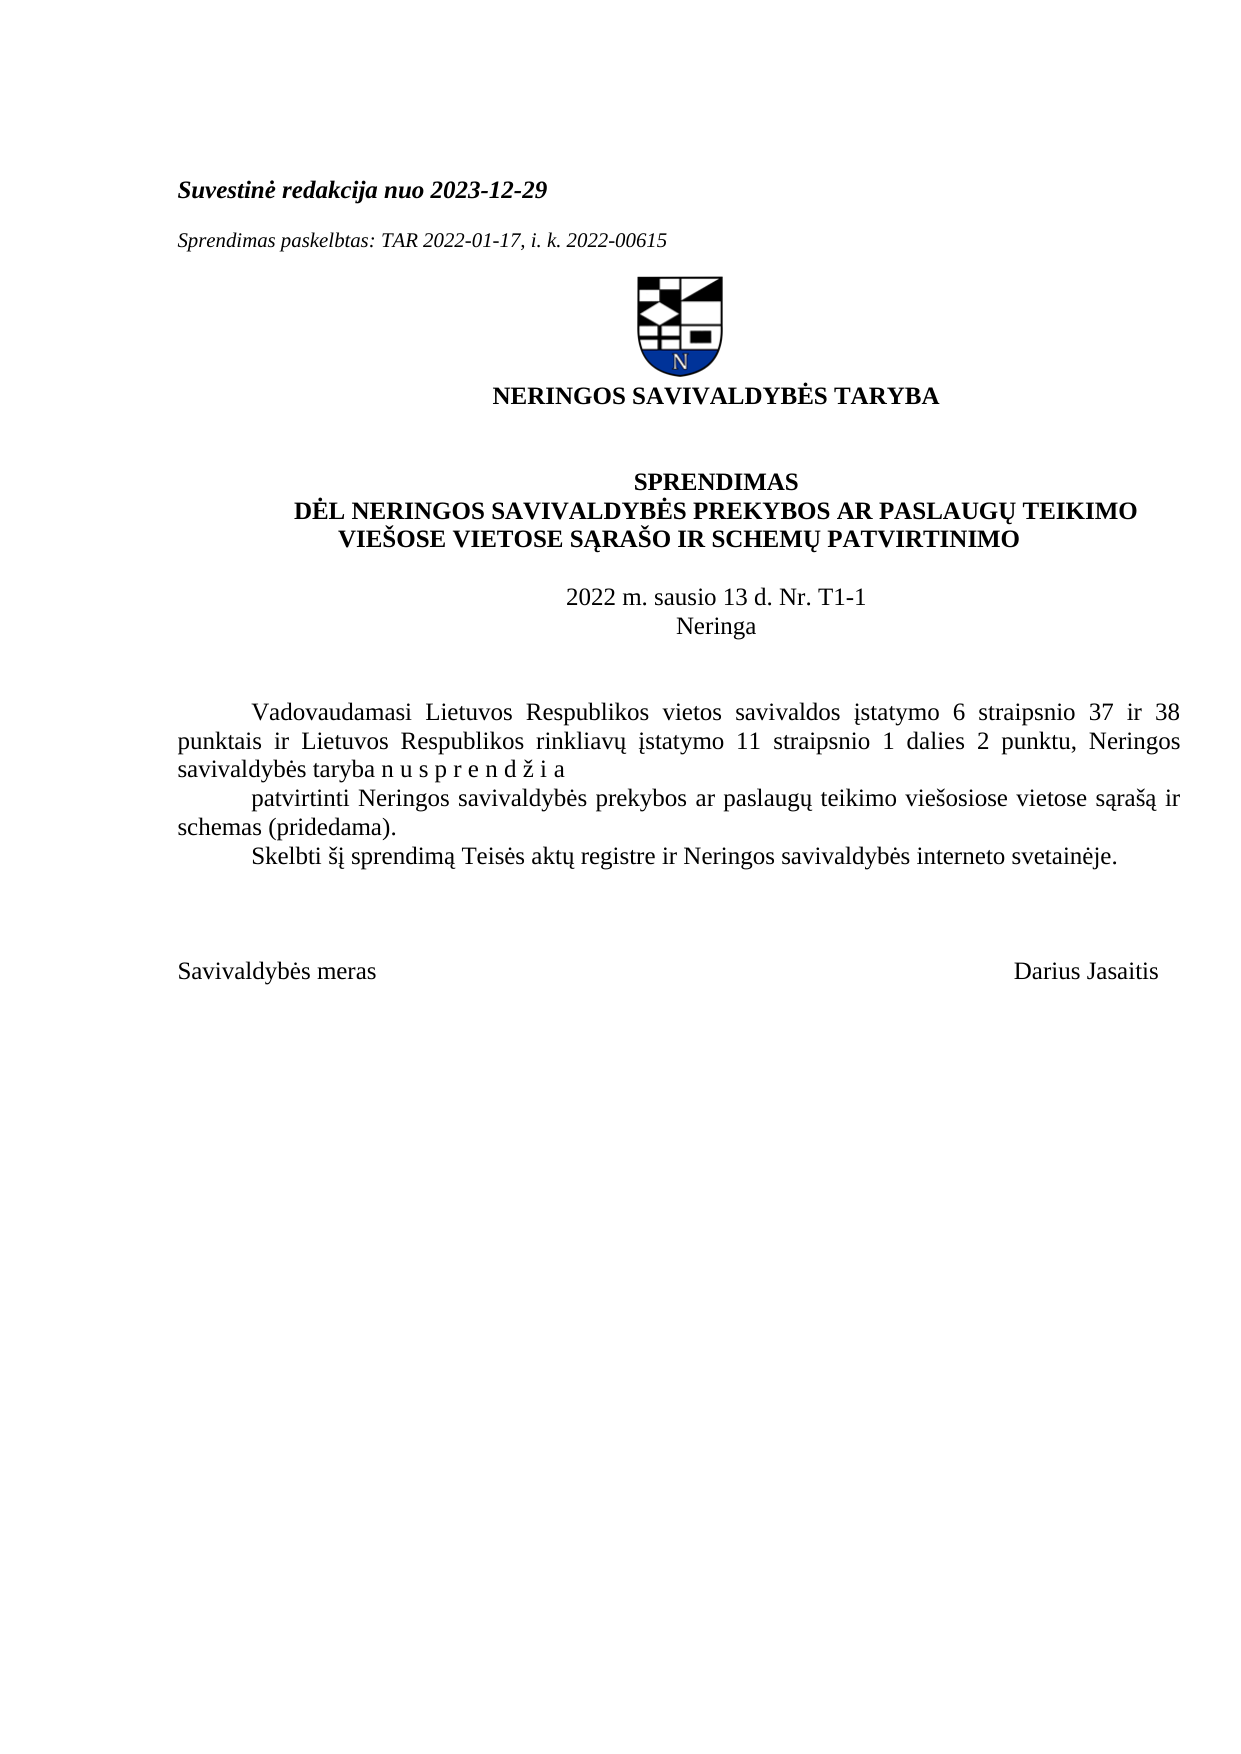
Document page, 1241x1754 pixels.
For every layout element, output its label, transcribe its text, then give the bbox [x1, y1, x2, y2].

text SPRENDIMAS [177, 467, 1181, 496]
text Sprendimas paskelbtas: TAR 2022-01-17, i. k. 2022-00615 [177, 228, 1181, 252]
text Skelbti šį sprendimą Teisės aktų registre ir Neringos savivaldybės interneto svetainėje. [177, 841, 1181, 869]
text patvirtinti Neringos savivaldybės prekybos ar paslaugų teikimo viešosiose vietose sąrašą ir schemas (pridedama). [177, 783, 1181, 841]
text NERINGOS SAVIVALDYBĖS TARYBA [177, 381, 1181, 409]
text Savivaldybės meras Darius Jasaitis [177, 956, 1181, 984]
text Suvestinė redakcija nuo 2023-12-29 [177, 175, 1181, 204]
text Vadovaudamasi Lietuvos Respublikos vietos savivaldos įstatymo 6 straipsnio 37 ir 38 punktais ir Lietuvos Respublikos rinkliavų įstatymo 11 straipsnio 1 dalies 2 punktu, Neringos savivaldybės taryba nusprendžia [177, 697, 1181, 783]
text DĖL NERINGOS SAVIVALDYBĖS PREKYBOS AR PASLAUGŲ TEIKIMO VIEŠOSE VIETOSE SĄRAŠO IR SCHEMŲ PATVIRTINIMO [177, 496, 1181, 553]
text 2022 m. sausio 13 d. Nr. T1-1 [177, 582, 1181, 611]
text Neringa [177, 611, 1181, 639]
